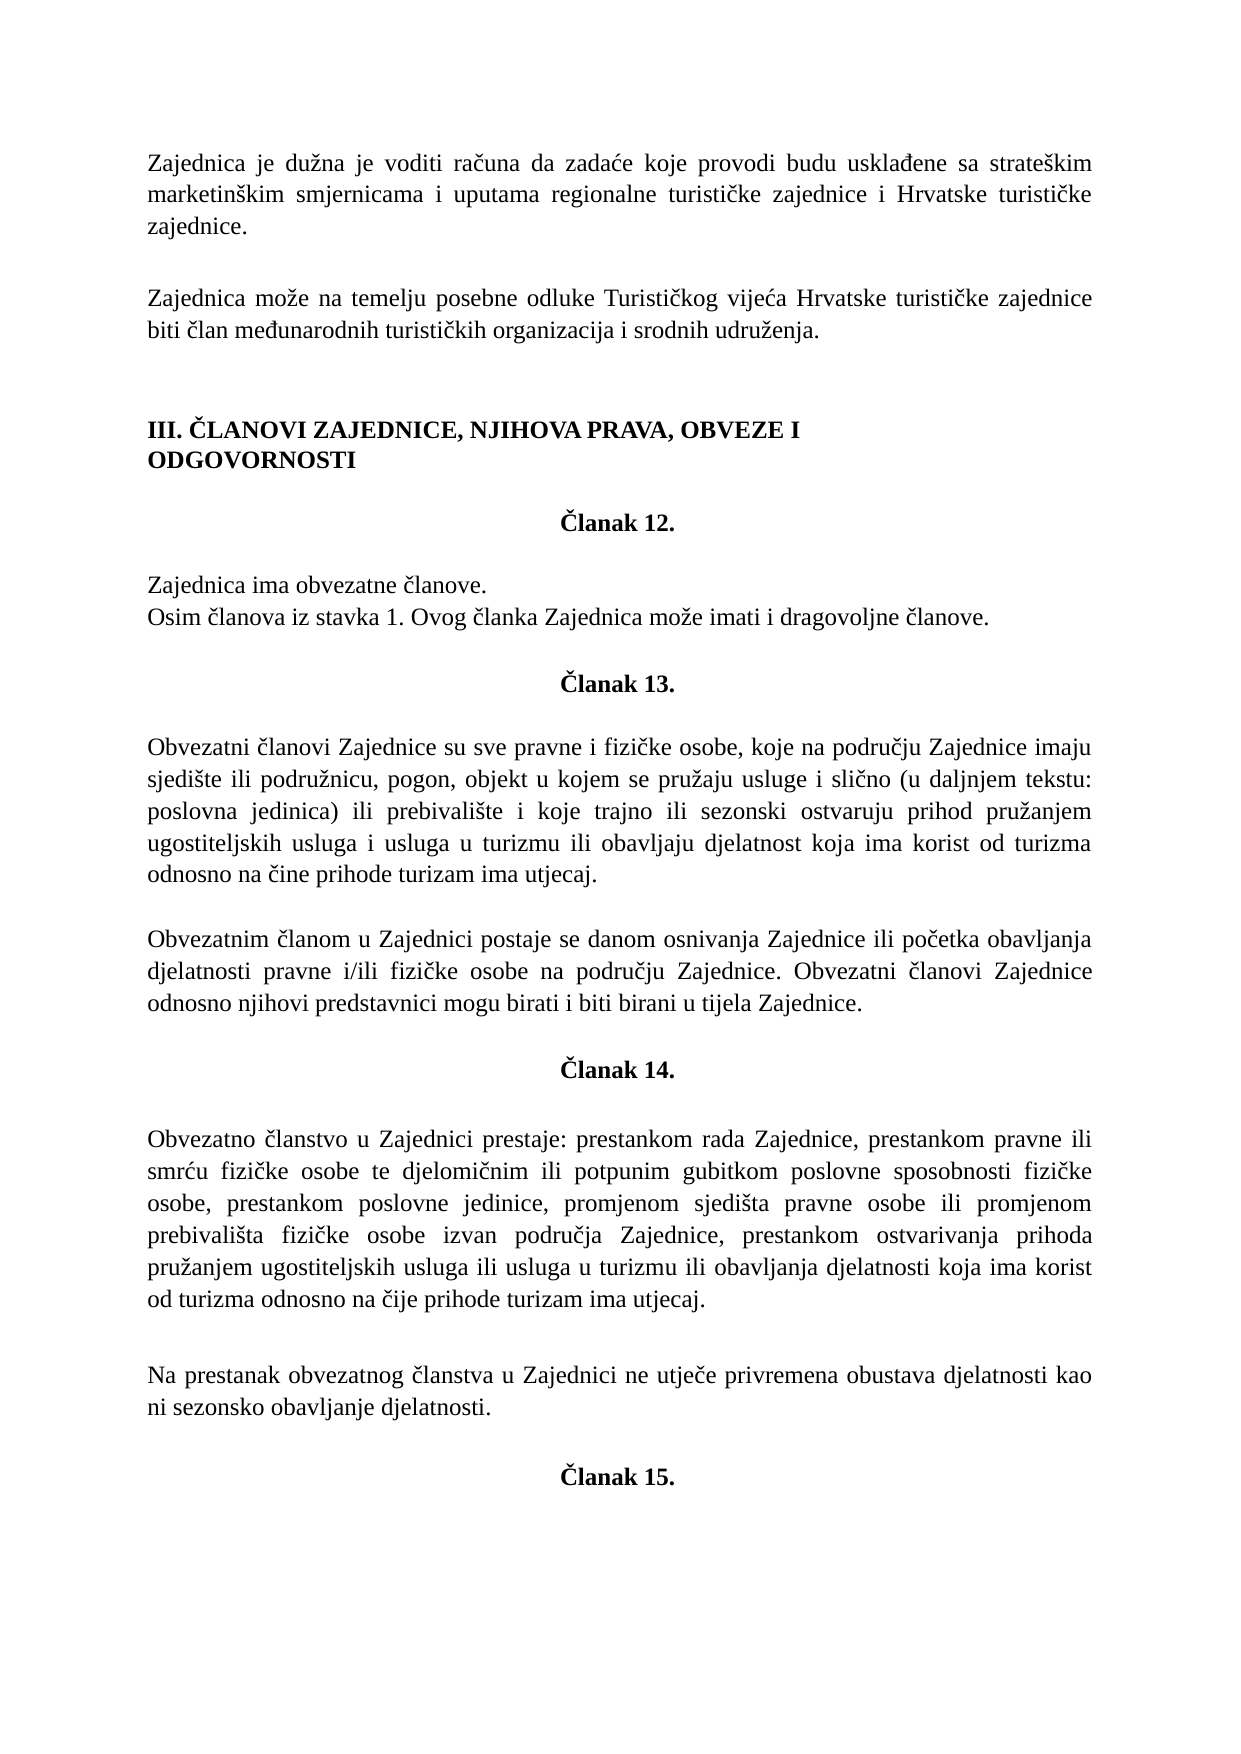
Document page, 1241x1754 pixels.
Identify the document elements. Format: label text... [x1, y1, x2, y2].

text Zajednica je dužna je voditi računa da zadaće koje provodi budu usklađene sa strateškim marketinškim smjernicama i uputama regionalne turističke zajednice i Hrvatske turističke zajednice. [147, 148, 1093, 240]
text Zajednica može na temelju posebne odluke Turističkog vijeća Hrvatske turističke zajednice biti član međunarodnih turističkih organizacija i srodnih udruženja. [147, 283, 1093, 344]
text Članak 15. [286, 1462, 955, 1491]
text Obvezatno članstvo u Zajednici prestaje: prestankom rada Zajednice, prestankom pravne ili smrću fizičke osobe te djelomičnim ili potpunim gubitkom poslovne sposobnosti fizičke osobe, prestankom poslovne jedinice, promjenom sjedišta pravne osobe ili promjenom prebivališta fizičke osobe izvan područja Zajednice, prestankom ostvarivanja prihoda pružanjem ugostiteljskih usluga ili usluga u turizmu ili obavljanja djelatnosti koja ima korist od turizma odnosno na čije prihode turizam ima utjecaj. [147, 1124, 1093, 1313]
text Obvezatni članovi Zajednice su sve pravne i fizičke osobe, koje na području Zajednice imaju sjedište ili podružnicu, pogon, objekt u kojem se pružaju usluge i slično (u daljnjem tekstu: poslovna jedinica) ili prebivalište i koje trajno ili sezonski ostvaruju prihod pružanjem ugostiteljskih usluga i usluga u turizmu ili obavljaju djelatnost koja ima korist od turizma odnosno na čine prihode turizam ima utjecaj. [147, 732, 1093, 888]
subtitle III. ČLANOVI ZAJEDNICE, NJIHOVA PRAVA, OBVEZE I ODGOVORNOSTI [147, 416, 1034, 474]
text Na prestanak obvezatnog članstva u Zajednici ne utječe privremena obustava djelatnosti kao ni sezonsko obavljanje djelatnosti. [147, 1360, 1093, 1421]
text Obvezatnim članom u Zajednici postaje se danom osnivanja Zajednice ili početka obavljanja djelatnosti pravne i/ili fizičke osobe na području Zajednice. Obvezatni članovi Zajednice odnosno njihovi predstavnici mogu birati i biti birani u tijela Zajednice. [147, 924, 1093, 1017]
text Zajednica ima obvezatne članove. [147, 570, 1093, 599]
text Članak 13. [286, 669, 955, 697]
text Osim članova iz stavka 1. Ovog članka Zajednica može imati i dragovoljne članove. [147, 602, 1093, 631]
text Članak 14. [286, 1055, 955, 1084]
text Članak 12. [286, 508, 955, 537]
